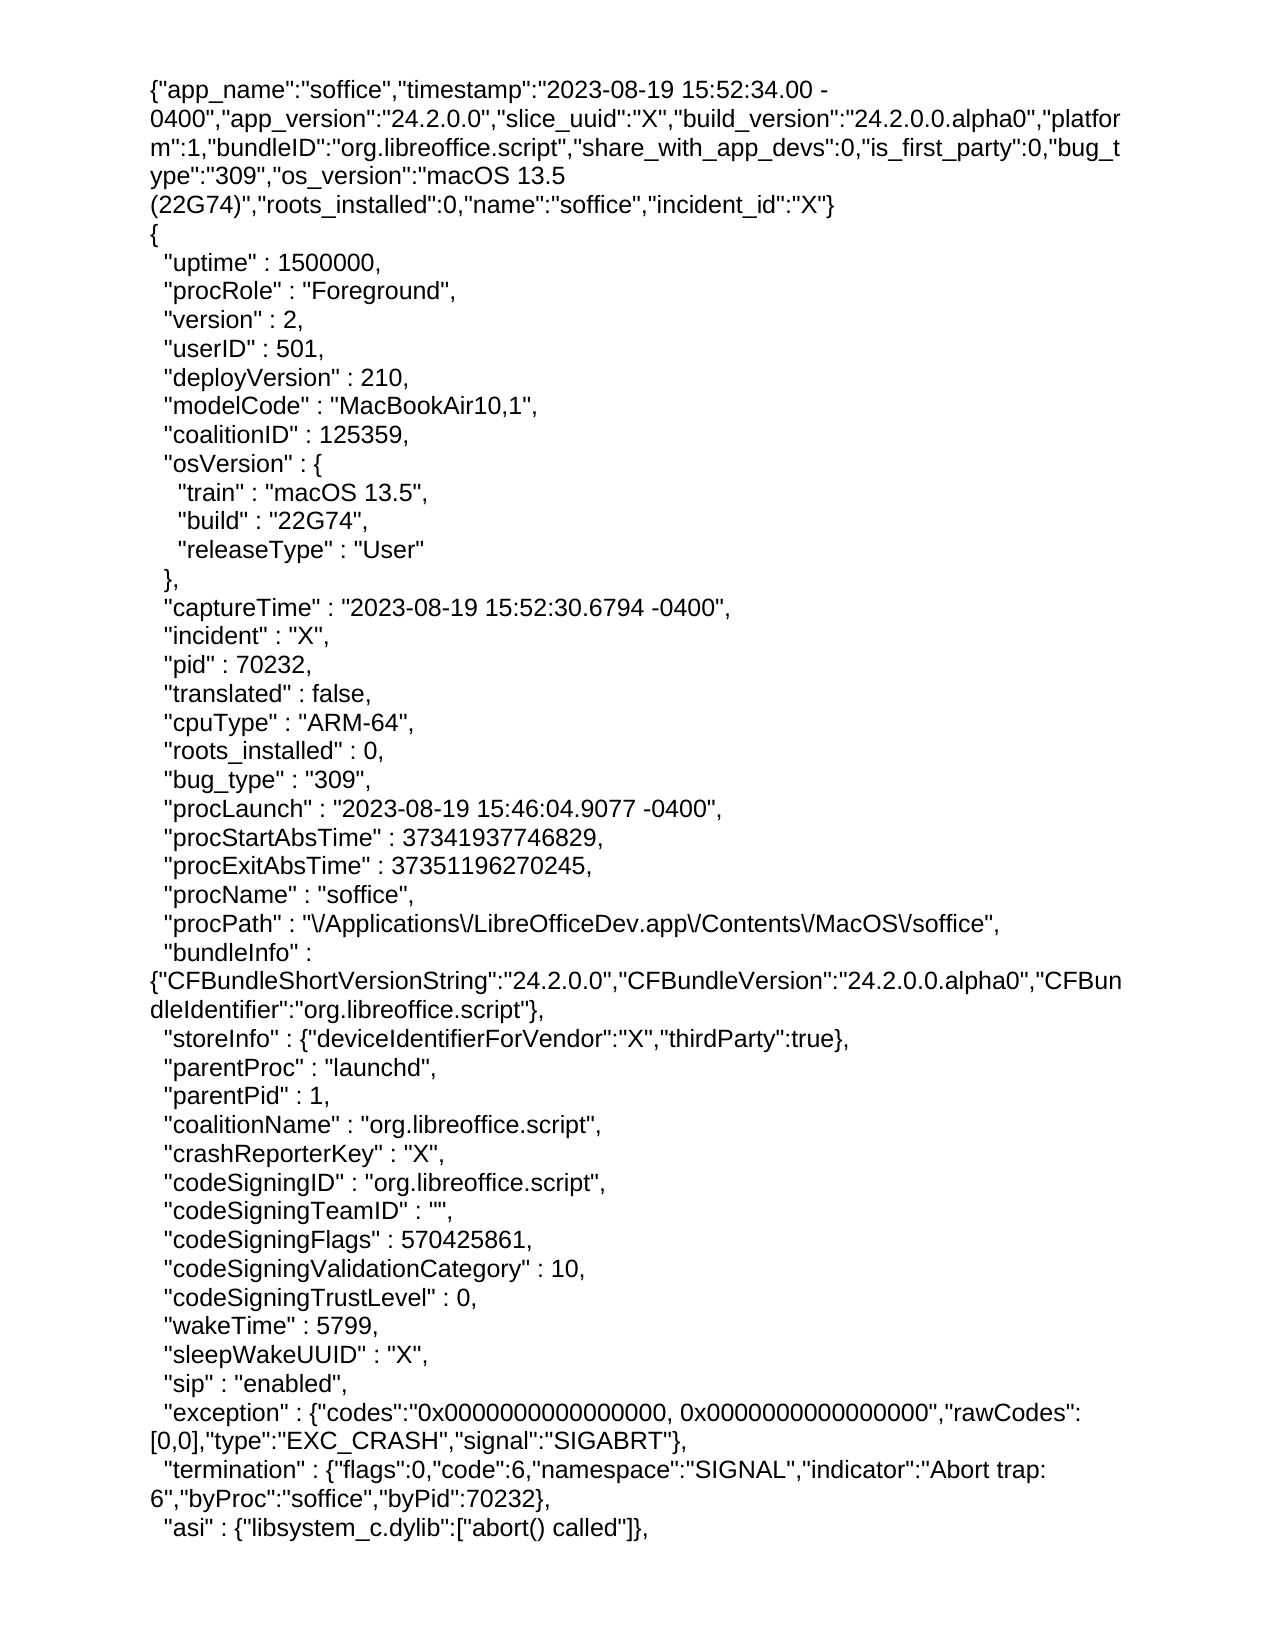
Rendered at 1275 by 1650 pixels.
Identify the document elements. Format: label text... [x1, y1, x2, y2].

text }, [150, 564, 1125, 592]
text "roots_installed" : 0, [150, 736, 1125, 765]
text "procName" : "soffice", [150, 880, 1125, 909]
text "version" : 2, [150, 305, 1125, 334]
text "wakeTime" : 5799, [150, 1311, 1125, 1340]
text "userID" : 501, [150, 334, 1125, 362]
text "releaseType" : "User" [150, 535, 1125, 564]
text "bundleInfo" : {"CFBundleShortVersionString":"24.2.0.0","CFBundleVersion":"24.2.0.0.alpha0","CFBundleIdentifier":"org.libreoffice.script"}, [150, 937, 1125, 1024]
text "procStartAbsTime" : 37341937746829, [150, 822, 1125, 851]
text "bug_type" : "309", [150, 765, 1125, 794]
text "coalitionName" : "org.libreoffice.script", [150, 1110, 1125, 1139]
text "procRole" : "Foreground", [150, 276, 1125, 305]
text "codeSigningID" : "org.libreoffice.script", [150, 1167, 1125, 1196]
text {"app_name":"soffice","timestamp":"2023-08-19 15:52:34.00 -0400","app_version":"24.2.0.0","slice_uuid":"X","build_version":"24.2.0.0.alpha0","platform":1,"bundleID":"org.libreoffice.script","share_with_app_devs":0,"is_first_party":0,"bug_type":"309","os_version":"macOS 13.5 (22G74)","roots_installed":0,"name":"soffice","incident_id":"X"} [150, 75, 1125, 219]
text "exception" : {"codes":"0x0000000000000000, 0x0000000000000000","rawCodes":[0,0],"type":"EXC_CRASH","signal":"SIGABRT"}, [150, 1397, 1125, 1455]
text "parentPid" : 1, [150, 1081, 1125, 1110]
text "modelCode" : "MacBookAir10,1", [150, 391, 1125, 420]
text "sleepWakeUUID" : "X", [150, 1340, 1125, 1369]
text "coalitionID" : 125359, [150, 420, 1125, 449]
text "translated" : false, [150, 679, 1125, 707]
text "procLaunch" : "2023-08-19 15:46:04.9077 -0400", [150, 794, 1125, 822]
text "termination" : {"flags":0,"code":6,"namespace":"SIGNAL","indicator":"Abort trap: 6","byProc":"soffice","byPid":70232}, [150, 1455, 1125, 1512]
text "captureTime" : "2023-08-19 15:52:30.6794 -0400", [150, 592, 1125, 621]
text "storeInfo" : {"deviceIdentifierForVendor":"X","thirdParty":true}, [150, 1024, 1125, 1052]
text "train" : "macOS 13.5", [150, 477, 1125, 506]
text "codeSigningTrustLevel" : 0, [150, 1282, 1125, 1311]
text "incident" : "X", [150, 621, 1125, 650]
text "procExitAbsTime" : 37351196270245, [150, 851, 1125, 880]
text "cpuType" : "ARM-64", [150, 707, 1125, 736]
text "codeSigningFlags" : 570425861, [150, 1225, 1125, 1254]
text "crashReporterKey" : "X", [150, 1139, 1125, 1167]
text "codeSigningValidationCategory" : 10, [150, 1254, 1125, 1282]
text { [150, 219, 1125, 247]
text "parentProc" : "launchd", [150, 1052, 1125, 1081]
text "codeSigningTeamID" : "", [150, 1196, 1125, 1225]
text "procPath" : "\/Applications\/LibreOfficeDev.app\/Contents\/MacOS\/soffice", [150, 909, 1125, 937]
text "asi" : {"libsystem_c.dylib":["abort() called"]}, [150, 1512, 1125, 1541]
text "pid" : 70232, [150, 650, 1125, 679]
text "build" : "22G74", [150, 506, 1125, 535]
text "uptime" : 1500000, [150, 247, 1125, 276]
text "sip" : "enabled", [150, 1369, 1125, 1397]
text "osVersion" : { [150, 449, 1125, 477]
text "deployVersion" : 210, [150, 362, 1125, 391]
